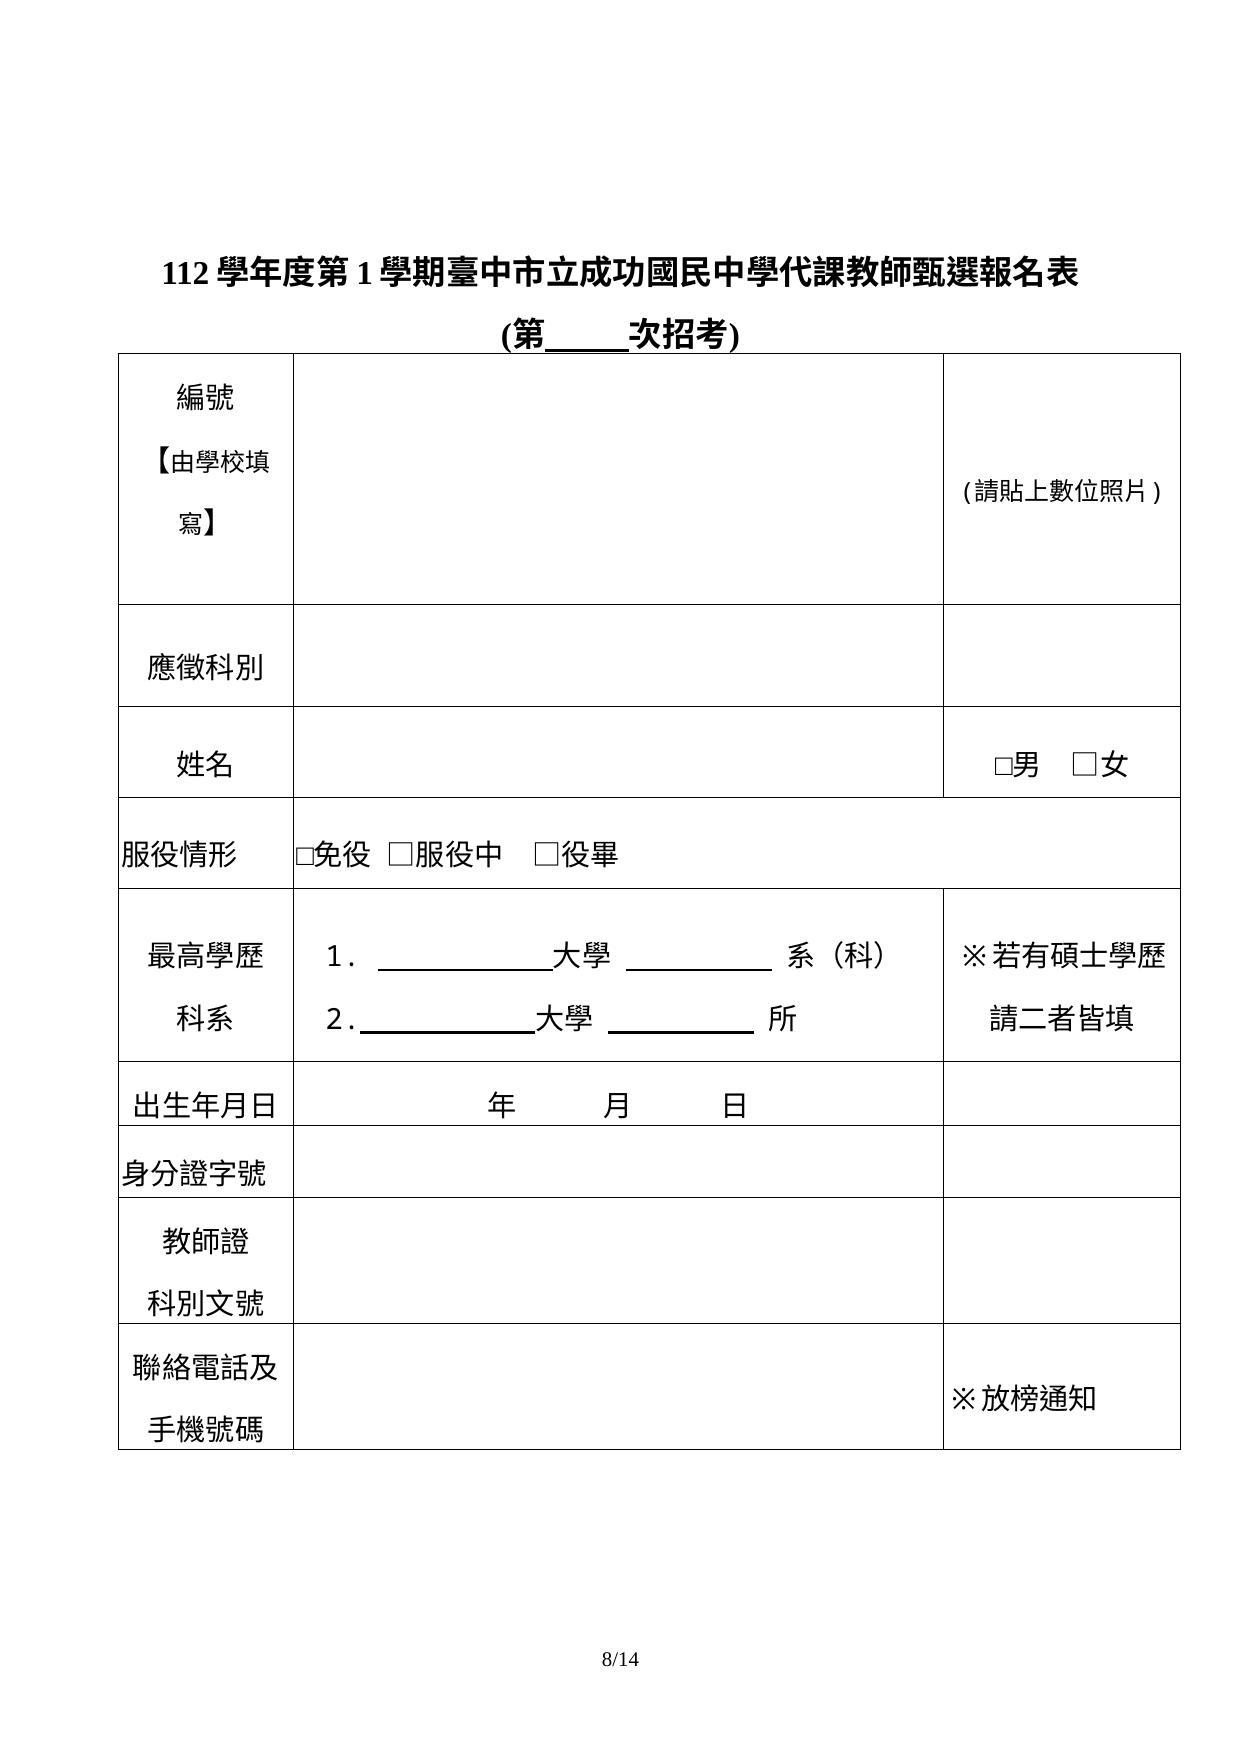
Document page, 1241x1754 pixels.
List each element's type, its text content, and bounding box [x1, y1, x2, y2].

table_cell [944, 1198, 1180, 1323]
table_cell [294, 1324, 943, 1449]
table_cell 年 月 日 [294, 1062, 943, 1125]
text 112學年度第1學期臺中市立成功國民中學代課教師甄選報名表 [118, 228, 1122, 290]
table_cell ※放榜通知 [944, 1324, 1180, 1449]
table_cell [944, 1126, 1180, 1197]
table_cell [944, 1062, 1180, 1125]
table_cell [294, 605, 943, 706]
table_cell 聯絡電話及 手機號碼 [119, 1324, 293, 1449]
table_cell 1. 大學 系（科） 2. 大學 所 [294, 889, 943, 1061]
table_cell 身分證字號 [119, 1126, 293, 1197]
text (第 次招考) [118, 290, 1122, 353]
table_header (請貼上數位照片) [944, 354, 1180, 604]
table_cell □男 □女 [944, 707, 1180, 797]
table_cell [294, 1126, 943, 1197]
table_cell [294, 1198, 943, 1323]
table_cell 出生年月日 [119, 1062, 293, 1125]
table_cell 服役情形 [119, 798, 293, 888]
table_cell [944, 605, 1180, 706]
table_cell [294, 707, 943, 797]
table_cell 教師證 科別文號 [119, 1198, 293, 1323]
table_cell ※若有碩士學歷 請二者皆填 [944, 889, 1180, 1061]
table_cell 最高學歷 科系 [119, 889, 293, 1061]
table_cell □免役 □服役中 □役畢 [294, 798, 1180, 888]
table_cell 姓名 [119, 707, 293, 797]
table_cell 應徵科別 [119, 605, 293, 706]
table_header 編號 【由學校填寫】 [119, 354, 293, 604]
table_header [294, 354, 943, 604]
